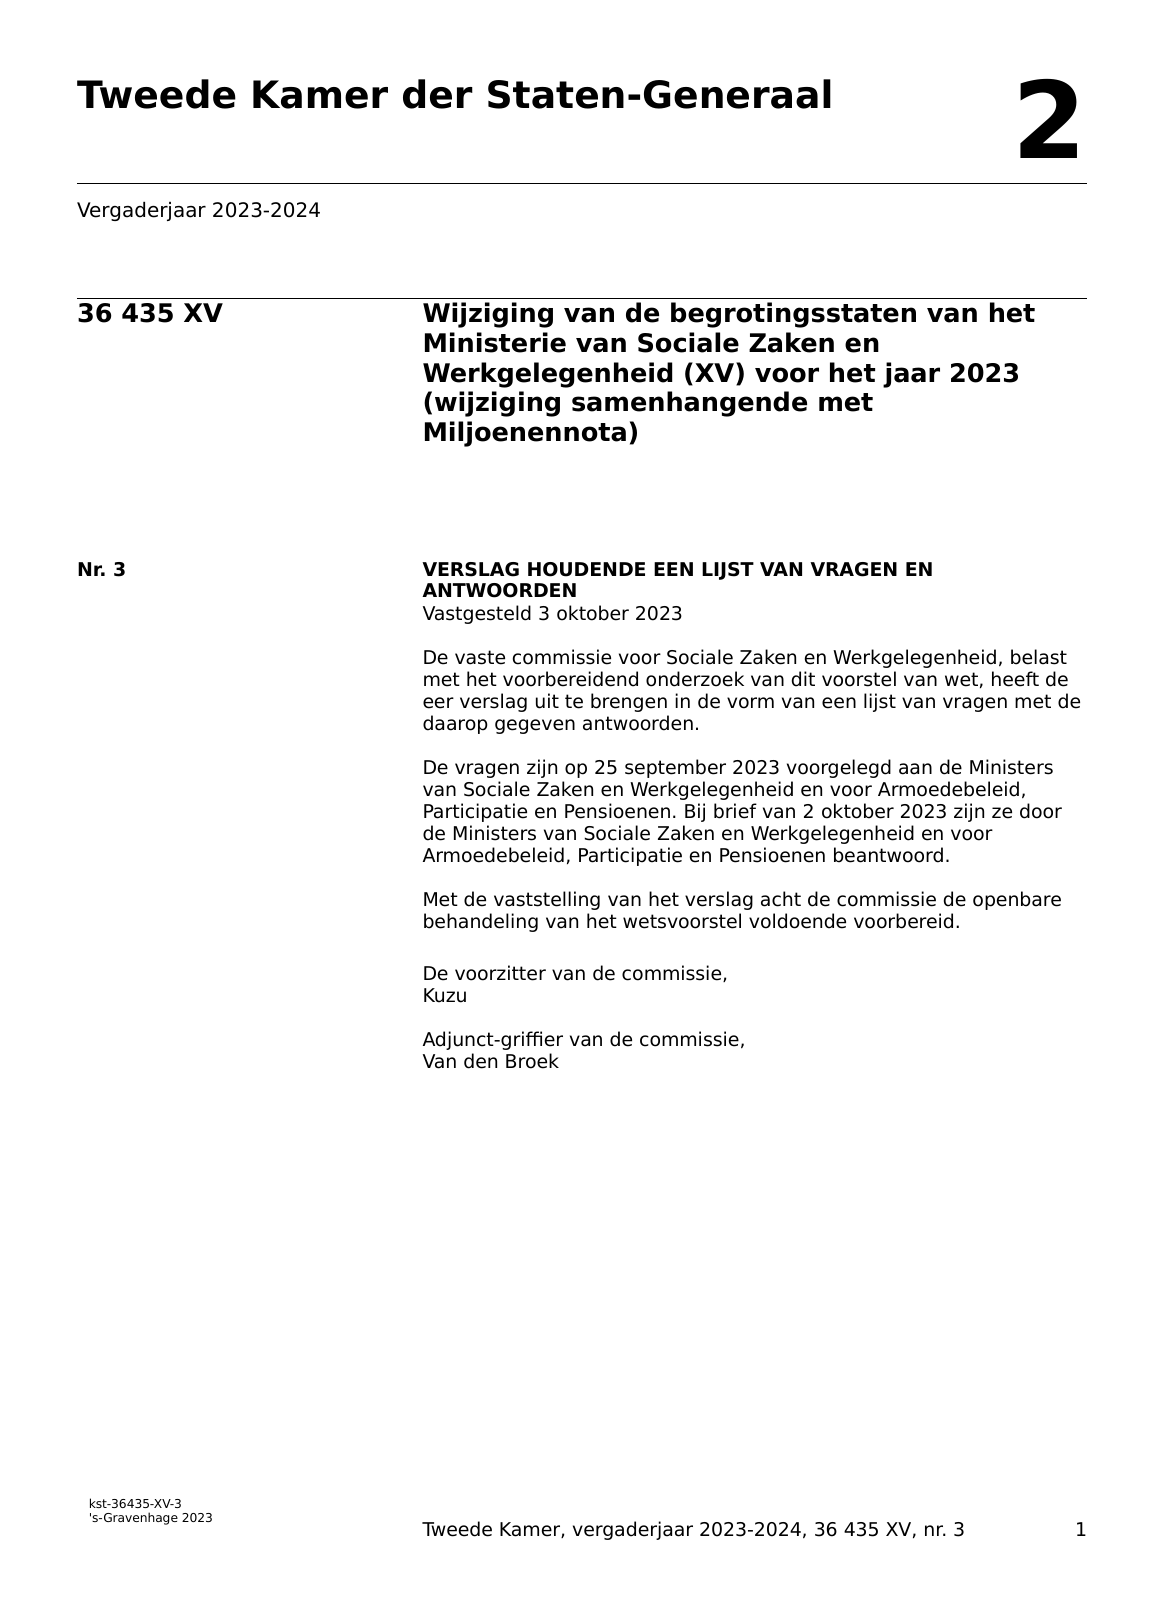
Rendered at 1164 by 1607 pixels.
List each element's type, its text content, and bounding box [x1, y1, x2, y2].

text De voorzitter van de commissie, Kuzu [422, 963, 1087, 1007]
subtitle 36 435 XV Wijziging van de begrotingsstaten van het Ministerie van Sociale Zaken en Werkgelegenheid (XV) voor het jaar 2023 (wijziging samenhangende met Miljoenennota) [77, 299, 1087, 447]
table_cell Vergaderjaar 2023-2024 [77, 184, 1087, 298]
text Met de vaststelling van het verslag acht de commissie de openbare behandeling van het wetsvoorstel voldoende voorbereid. [422, 889, 1087, 933]
text De vaste commissie voor Sociale Zaken en Werkgelegenheid, belast met het voorbereidend onderzoek van dit voorstel van wet, heeft de eer verslag uit te brengen in de vorm van een lijst van vragen met de daarop gegeven antwoorden. [422, 647, 1087, 734]
text kst-36435-XV-3 [88, 1497, 323, 1511]
text Adjunct-griffier van de commissie, Van den Broek [422, 1029, 1087, 1073]
text Vastgesteld 3 oktober 2023 [422, 602, 1087, 624]
table_header Tweede Kamer der Staten-Generaal [77, 59, 886, 183]
text 's-Gravenhage 2023 [88, 1511, 323, 1525]
subtitle Nr. 3 VERSLAG HOUDENDE EEN LIJST VAN VRAGEN EN ANTWOORDEN [77, 558, 1087, 602]
text De vragen zijn op 25 september 2023 voorgelegd aan de Ministers van Sociale Zaken en Werkgelegenheid en voor Armoedebeleid, Participatie en Pensioenen. Bij brief van 2 oktober 2023 zijn ze door de Ministers van Sociale Zaken en Werkgelegenheid en voor Armoedebeleid, Participatie en Pensioenen beantwoord. [422, 757, 1087, 867]
table_header 2 [886, 59, 1087, 183]
